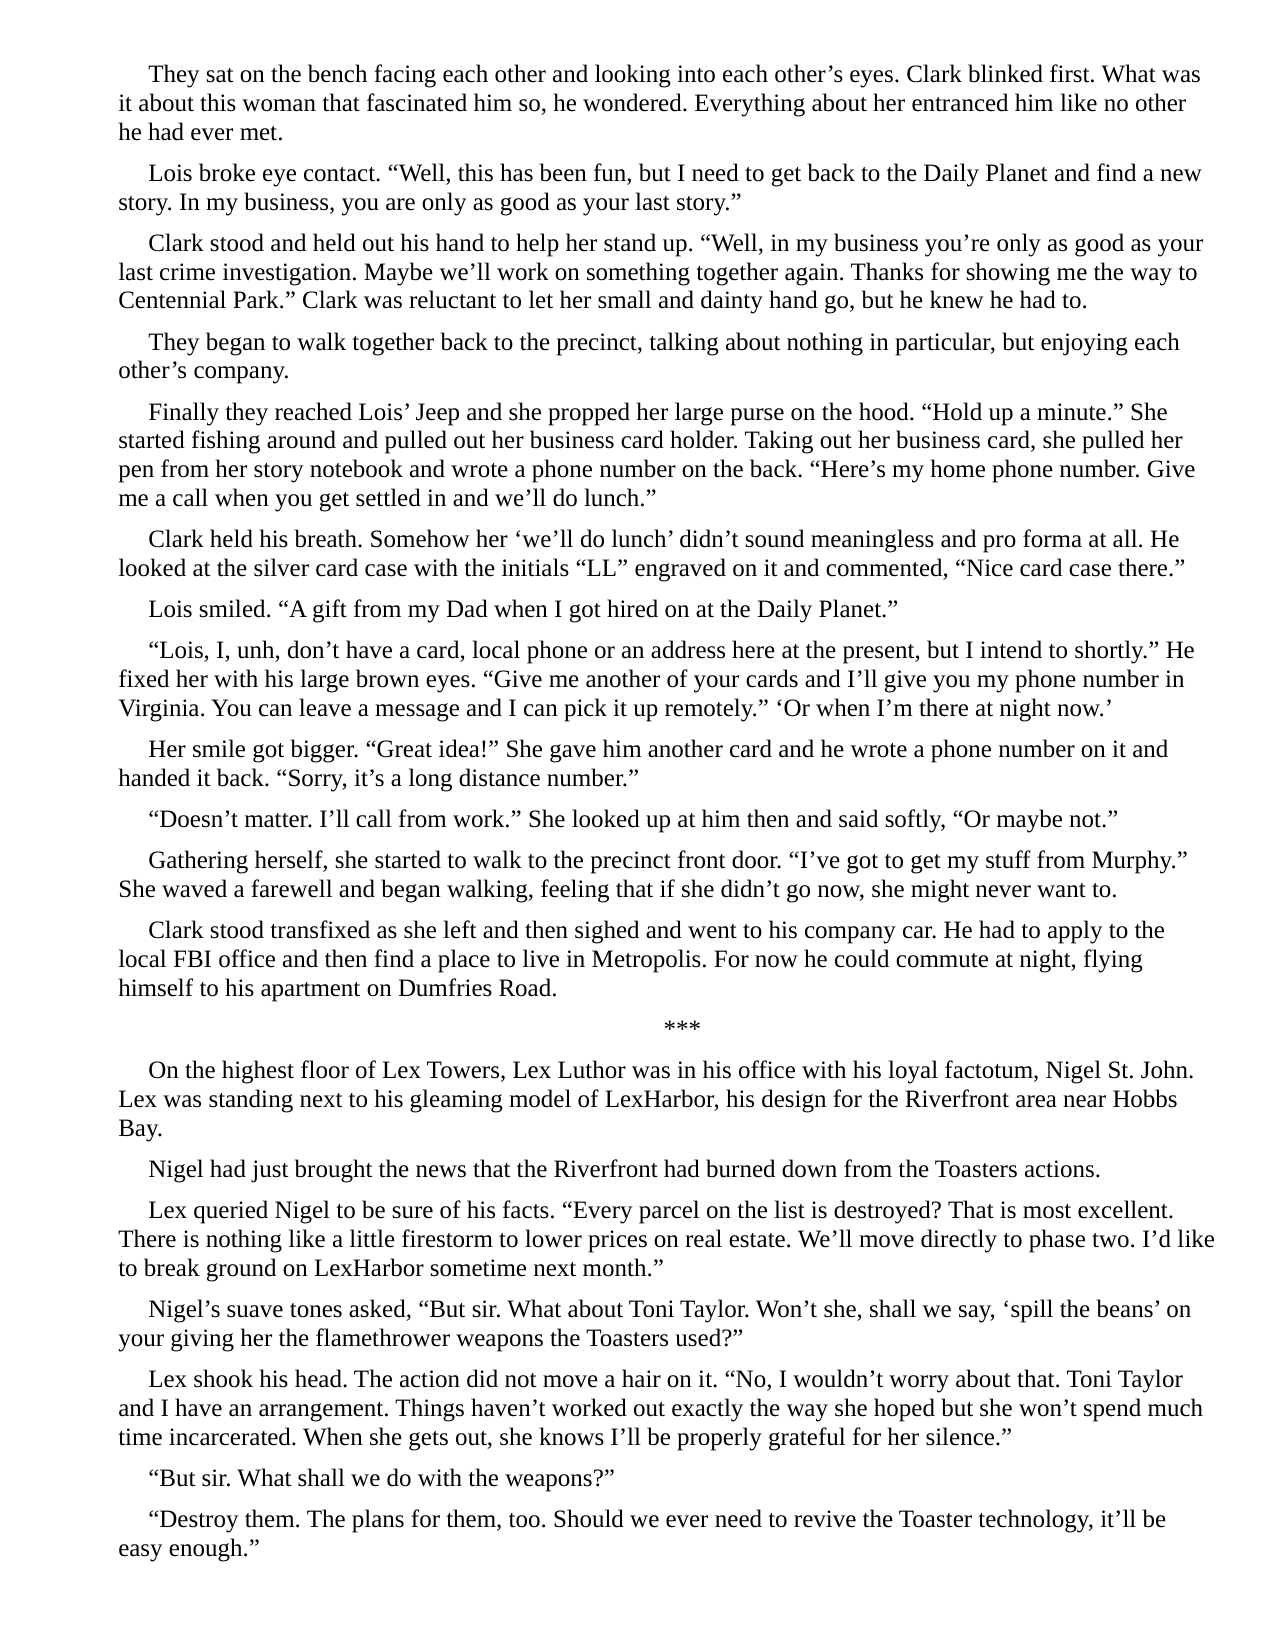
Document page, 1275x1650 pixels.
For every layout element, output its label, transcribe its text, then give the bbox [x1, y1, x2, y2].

text “Lois, I, unh, don’t have a card, local phone or an address here at the present, but I intend to shortly.” He fixed her with his large brown eyes. “Give me another of your cards and I’ll give you my phone number in Virginia. You can leave a message and I can pick it up remotely.” ‘Or when I’m there at night now.’ [118, 635, 1216, 722]
text “Doesn’t matter. I’ll call from work.” She looked up at him then and said softly, “Or maybe not.” [118, 804, 1216, 833]
text Her smile got bigger. “Great idea!” She gave him another card and he wrote a phone number on it and handed it back. “Sorry, it’s a long distance number.” [118, 734, 1216, 792]
text Clark stood transfixed as she left and then sighed and went to his company car. He had to apply to the local FBI office and then find a place to live in Metropolis. For now he could commute at night, flying himself to his apartment on Dumfries Road. [118, 915, 1216, 1002]
text On the highest floor of Lex Towers, Lex Luthor was in his office with his loyal factotum, Nigel St. John. Lex was standing next to his gleaming model of LexHarbor, his design for the Riverfront area near Hobbs Bay. [118, 1055, 1216, 1142]
text Lois broke eye contact. “Well, this has been fun, but I need to get back to the Daily Planet and find a new story. In my business, you are only as good as your last story.” [118, 158, 1216, 215]
text Nigel’s suave tones asked, “But sir. What about Toni Taylor. Won’t she, shall we say, ‘spill the beans’ on your giving her the flamethrower weapons the Toasters used?” [118, 1294, 1216, 1352]
text Lex shook his head. The action did not move a hair on it. “No, I wouldn’t worry about that. Toni Taylor and I have an arrangement. Things haven’t worked out exactly the way she hoped but she won’t spend much time incarcerated. When she gets out, she knows I’ll be properly grateful for her silence.” [118, 1364, 1216, 1450]
text Lois smiled. “A gift from my Dad when I got hired on at the Daily Planet.” [118, 594, 1216, 623]
text Nigel had just brought the news that the Riverfront had burned down from the Toasters actions. [118, 1154, 1216, 1183]
text Gathering herself, she started to walk to the precinct front door. “I’ve got to get my stuff from Murphy.” She waved a farewell and began walking, feeling that if she didn’t go now, she might never want to. [118, 845, 1216, 903]
text “But sir. What shall we do with the weapons?” [118, 1463, 1216, 1492]
text *** [118, 1014, 1216, 1043]
text Clark held his breath. Somehow her ‘we’ll do lunch’ didn’t sound meaningless and pro forma at all. He looked at the silver card case with the initials “LL” engraved on it and commented, “Nice card case there.” [118, 524, 1216, 582]
text Finally they reached Lois’ Jeep and she propped her large purse on the hood. “Hold up a minute.” She started fishing around and pulled out her business card holder. Taking out her business card, she pulled her pen from her story notebook and wrote a phone number on the back. “Here’s my home phone number. Give me a call when you get settled in and we’ll do lunch.” [118, 397, 1216, 512]
text Clark stood and held out his hand to help her stand up. “Well, in my business you’re only as good as your last crime investigation. Maybe we’ll work on something together again. Thanks for showing me the way to Centennial Park.” Clark was reluctant to let her small and dainty hand go, but he knew he had to. [118, 228, 1216, 314]
text Lex queried Nigel to be sure of his facts. “Every parcel on the list is destroyed? That is most excellent. There is nothing like a little firestorm to lower prices on real estate. We’ll move directly to phase two. I’d like to break ground on LexHarbor sometime next month.” [118, 1195, 1216, 1282]
text They began to walk together back to the precinct, talking about nothing in particular, but enjoying each other’s company. [118, 327, 1216, 384]
text “Destroy them. The plans for them, too. Should we ever need to revive the Toaster technology, it’ll be easy enough.” [118, 1504, 1216, 1562]
text They sat on the bench facing each other and looking into each other’s eyes. Clark blinked first. What was it about this woman that fascinated him so, he wondered. Everything about her entranced him like no other he had ever met. [118, 59, 1216, 145]
